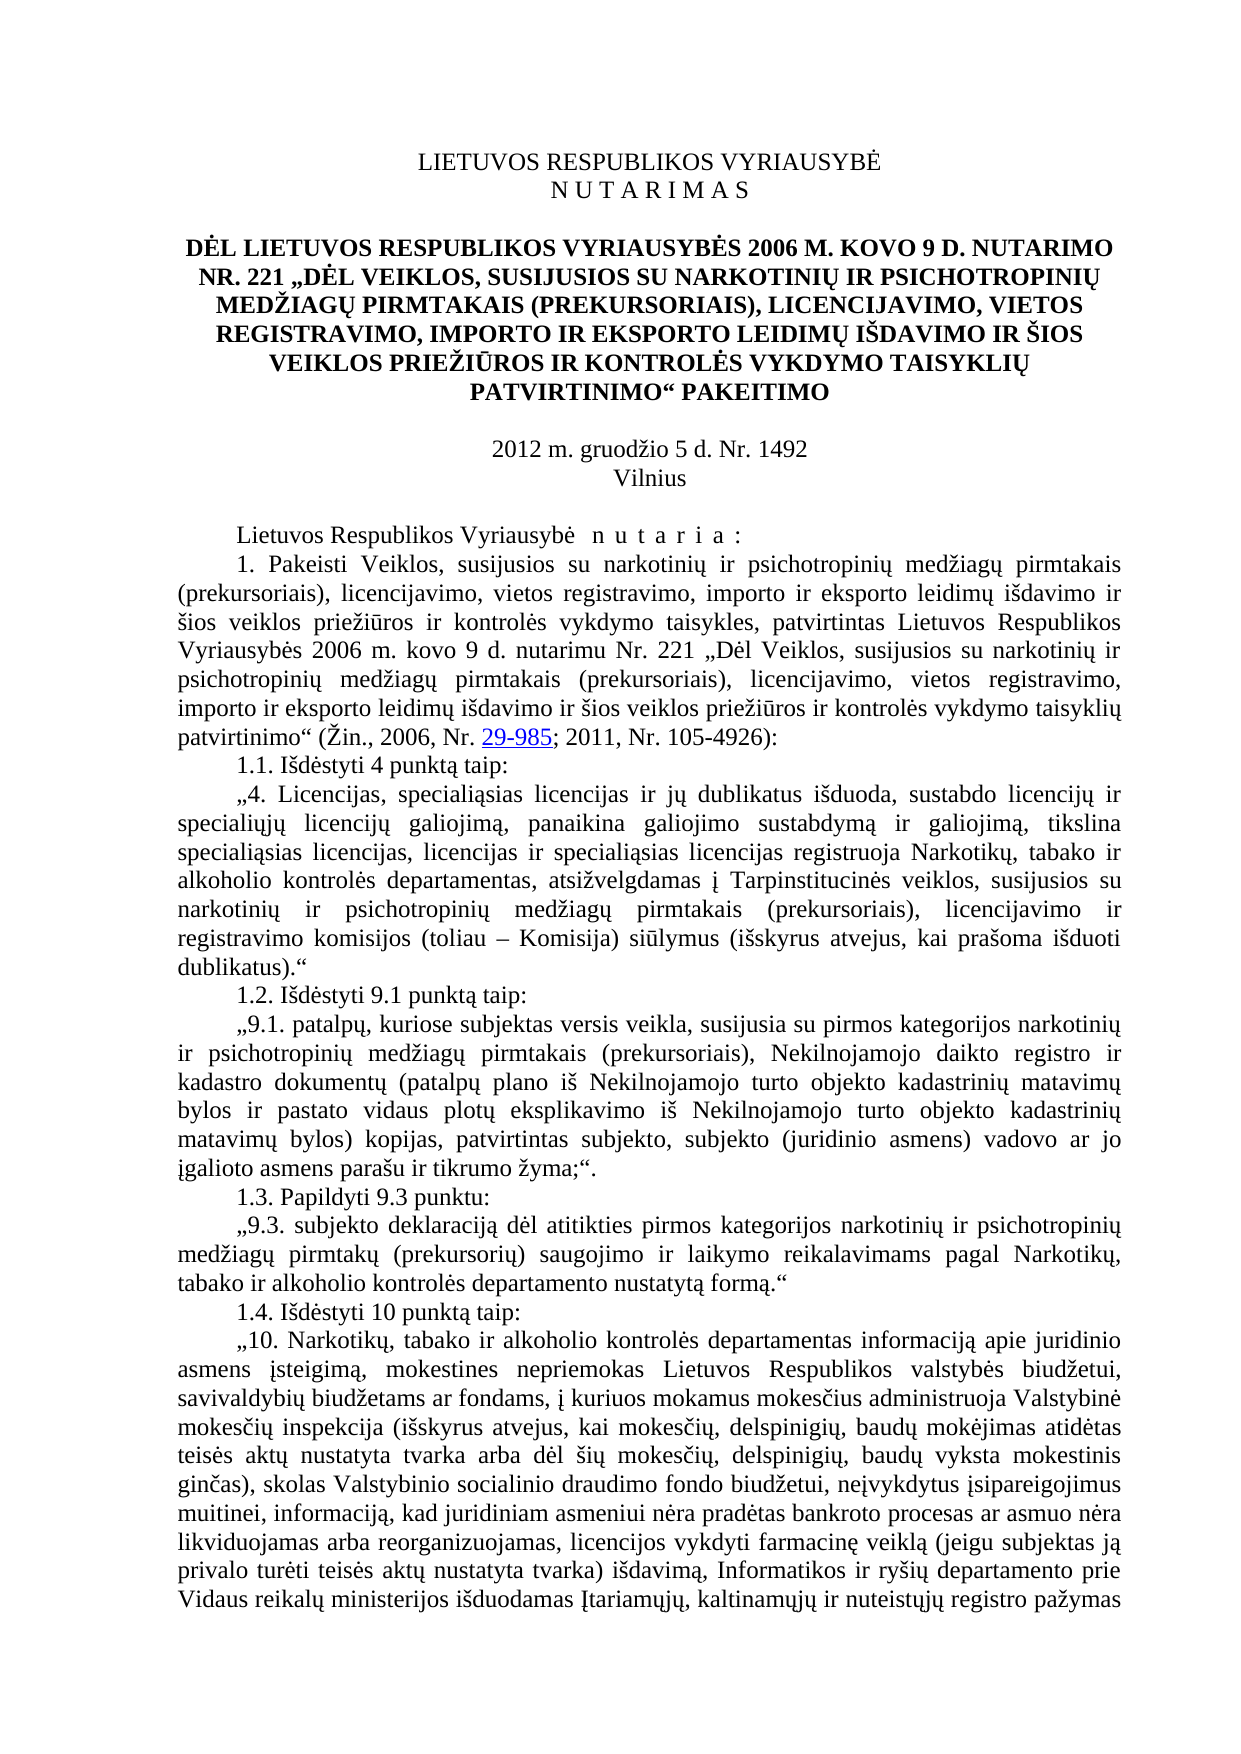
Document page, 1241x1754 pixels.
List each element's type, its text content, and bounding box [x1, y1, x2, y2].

text Lietuvos Respublikos Vyriausybė [177, 147, 1122, 176]
text 1.2. Išdėstyti 9.1 punktą taip: [177, 981, 1122, 1009]
text „4. Licencijas, specialiąsias licencijas ir jų dublikatus išduoda, sustabdo licencijų ir specialiųjų licencijų galiojimą, panaikina galiojimo sustabdymą ir galiojimą, tikslina specialiąsias licencijas, licencijas ir specialiąsias licencijas registruoja Narkotikų, tabako ir alkoholio kontrolės departamentas, atsižvelgdamas į Tarpinstitucinės veiklos, susijusios su narkotinių ir psichotropinių medžiagų pirmtakais (prekursoriais), licencijavimo ir registravimo komisijos (toliau – Komisija) siūlymus (išskyrus atvejus, kai prašoma išduoti dublikatus).“ [177, 779, 1122, 981]
text 1. Pakeisti Veiklos, susijusios su narkotinių ir psichotropinių medžiagų pirmtakais (prekursoriais), licencijavimo, vietos registravimo, importo ir eksporto leidimų išdavimo ir šios veiklos priežiūros ir kontrolės vykdymo taisykles, patvirtintas Lietuvos Respublikos Vyriausybės 2006 m. kovo 9 d. nutarimu Nr. 221 „Dėl Veiklos, susijusios su narkotinių ir psichotropinių medžiagų pirmtakais (prekursoriais), licencijavimo, vietos registravimo, importo ir eksporto leidimų išdavimo ir šios veiklos priežiūros ir kontrolės vykdymo taisyklių patvirtinimo“ (Žin., 2006, Nr. 29-985; 2011, Nr. 105-4926): [177, 549, 1122, 751]
text NUTARIMAS [177, 176, 1122, 204]
text 1.1. Išdėstyti 4 punktą taip: [177, 751, 1122, 779]
text 1.4. Išdėstyti 10 punktą taip: [177, 1297, 1122, 1326]
text Vilnius [177, 463, 1122, 492]
text Dėl LIETUVOS RESPUBLIKOS VYRIAUSYBĖS 2006 M. KOVO 9 D. NUTARIMO NR. 221 „DĖL VEIKLOS, SUSIJUSIOS SU NARKOTINIŲ IR PSICHOTROPINIŲ MEDŽIAGŲ PIRMTAKAIS (PREKURSORIAIS), LICENCIJAVIMO, VIETOS REGISTRAVIMO, IMPORTO IR EKSPORTO LEIDIMŲ IŠDAVIMO IR ŠIOS VEIKLOS PRIEŽIŪROS IR KONTROLĖS VYKDYMO TAISYKLIŲ PATVIRTINIMO“ PAKEITIMO [177, 233, 1122, 406]
text 1.3. Papildyti 9.3 punktu: [177, 1182, 1122, 1211]
text „10. Narkotikų, tabako ir alkoholio kontrolės departamentas informaciją apie juridinio asmens įsteigimą, mokestines nepriemokas Lietuvos Respublikos valstybės biudžetui, savivaldybių biudžetams ar fondams, į kuriuos mokamus mokesčius administruoja Valstybinė mokesčių inspekcija (išskyrus atvejus, kai mokesčių, delspinigių, baudų mokėjimas atidėtas teisės aktų nustatyta tvarka arba dėl šių mokesčių, delspinigių, baudų vyksta mokestinis ginčas), skolas Valstybinio socialinio draudimo fondo biudžetui, neįvykdytus įsipareigojimus muitinei, informaciją, kad juridiniam asmeniui nėra pradėtas bankroto procesas ar asmuo nėra likviduojamas arba reorganizuojamas, licencijos vykdyti farmacinę veiklą (jeigu subjektas ją privalo turėti teisės aktų nustatyta tvarka) išdavimą, Informatikos ir ryšių departamento prie Vidaus reikalų ministerijos išduodamas Įtariamųjų, kaltinamųjų ir nuteistųjų registro pažymas [177, 1326, 1122, 1613]
text „9.3. subjekto deklaraciją dėl atitikties pirmos kategorijos narkotinių ir psichotropinių medžiagų pirmtakų (prekursorių) saugojimo ir laikymo reikalavimams pagal Narkotikų, tabako ir alkoholio kontrolės departamento nustatytą formą.“ [177, 1211, 1122, 1297]
text 2012 m. gruodžio 5 d. Nr. 1492 [177, 434, 1122, 463]
text Lietuvos Respublikos Vyriausybė nutaria: [177, 521, 1122, 549]
text „9.1. patalpų, kuriose subjektas versis veikla, susijusia su pirmos kategorijos narkotinių ir psichotropinių medžiagų pirmtakais (prekursoriais), Nekilnojamojo daikto registro ir kadastro dokumentų (patalpų plano iš Nekilnojamojo turto objekto kadastrinių matavimų bylos ir pastato vidaus plotų eksplikavimo iš Nekilnojamojo turto objekto kadastrinių matavimų bylos) kopijas, patvirtintas subjekto, subjekto (juridinio asmens) vadovo ar jo įgalioto asmens parašu ir tikrumo žyma;“. [177, 1009, 1122, 1182]
